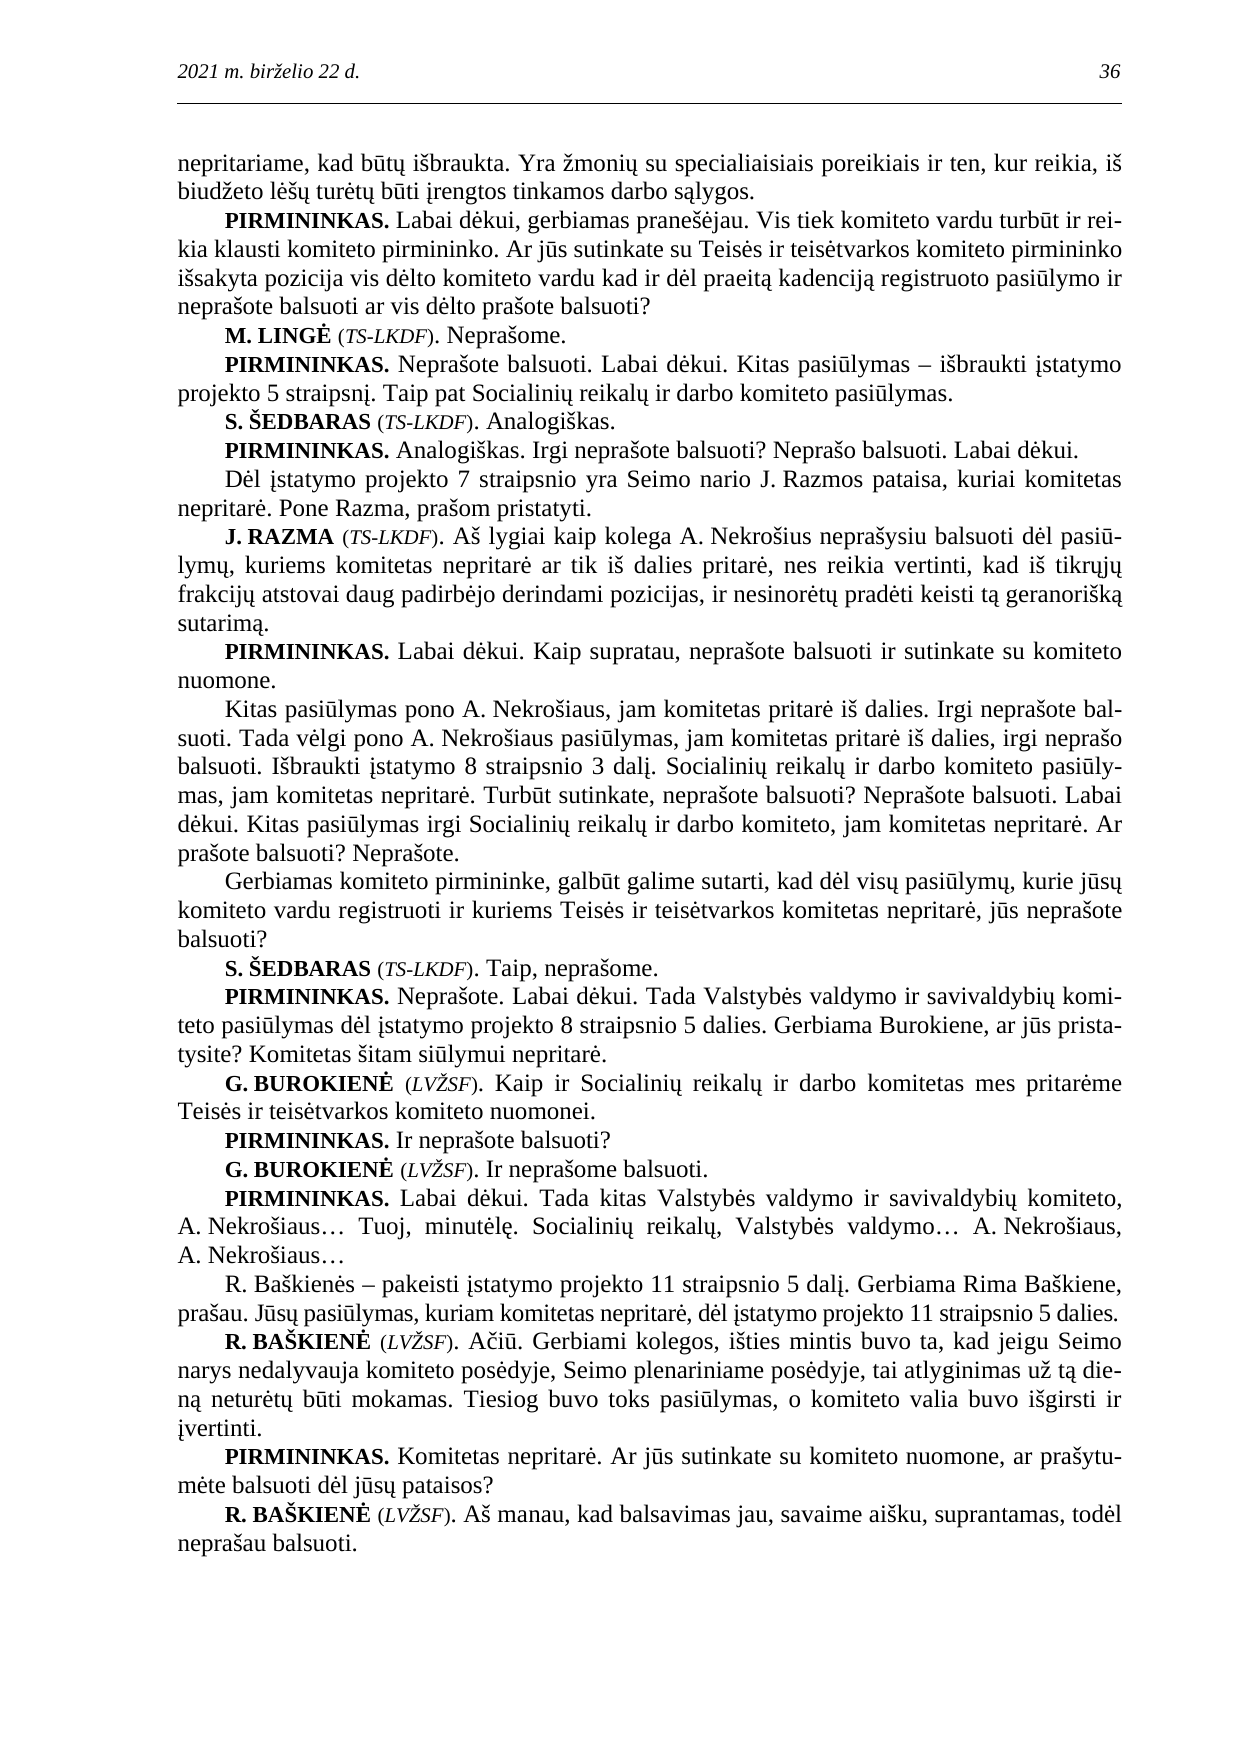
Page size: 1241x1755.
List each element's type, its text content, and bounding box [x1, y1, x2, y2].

text PIRMININKAS. Ne­pra­šo­te bal­suo­ti. La­bai dė­kui. Ki­tas pa­siū­ly­mas – iš­brauk­ti įsta­ty­mo pro­jek­to 5 straips­nį. Taip pat So­cia­li­nių rei­ka­lų ir dar­bo ko­mi­te­to pa­siū­ly­mas. [177, 349, 1122, 406]
text R. BAŠKIENĖ (LVŽSF). Ačiū. Ger­bia­mi ko­le­gos, iš­ties min­tis bu­vo ta, kad jei­gu Sei­mo na­rys ne­da­ly­vau­ja ko­mi­te­to po­sė­dy­je, Sei­mo ple­na­ri­nia­me po­sė­dy­je, tai at­ly­gi­ni­mas už tą die­ną ne­tu­rė­tų bū­ti mo­ka­mas. Tie­siog bu­vo toks pa­siū­ly­mas, o ko­mi­te­to va­lia bu­vo iš­girs­ti ir įver­tin­ti. [177, 1326, 1122, 1441]
text PIRMININKAS. La­bai dė­kui. Ta­da ki­tas Vals­ty­bės val­dy­mo ir sa­vi­val­dy­bių ko­mi­te­to, A. Ne­kro­šiaus… Tuoj, mi­nu­tė­lę. So­cia­li­nių rei­ka­lų, Vals­ty­bės val­dy­mo… A. Ne­kro­šiaus, A. Ne­kro­šiaus… [177, 1183, 1122, 1269]
text S. ŠEDBARAS (TS-LKDF). Taip, ne­pra­šo­me. [177, 953, 1122, 981]
text Ger­bia­mas ko­mi­te­to pir­mi­nin­ke, gal­būt ga­li­me su­tar­ti, kad dėl vi­sų pa­siū­ly­mų, ku­rie jū­sų ko­mi­te­to var­du re­gist­ruo­ti ir ku­riems Tei­sės ir tei­sėt­var­kos ko­mi­te­tas ne­pri­ta­rė, jūs ne­pra­šo­te bal­suo­ti? [177, 866, 1122, 953]
text Dėl įsta­ty­mo pro­jek­to 7 straips­nio yra Sei­mo na­rio J. Raz­mos pa­tai­sa, ku­riai ko­mi­te­tas ne­pri­ta­rė. Po­ne Raz­ma, pra­šom pri­sta­ty­ti. [177, 464, 1122, 521]
text G. BUROKIENĖ (LVŽSF). Kaip ir So­cia­li­nių rei­ka­lų ir dar­bo ko­mi­te­tas mes pri­ta­rė­me Tei­sės ir tei­sėt­var­kos ko­mi­te­to nuo­mo­nei. [177, 1068, 1122, 1125]
text PIRMININKAS. Ko­mi­te­tas ne­pri­ta­rė. Ar jūs su­tin­ka­te su ko­mi­te­to nuo­mo­ne, ar pra­šy­tu­mė­te bal­suo­ti dėl jū­sų pa­tai­sos? [177, 1441, 1122, 1499]
text M. LINGĖ (TS-LKDF). Ne­pra­šo­me. [177, 320, 1122, 349]
text PIRMININKAS. La­bai dė­kui. Kaip su­pra­tau, ne­pra­šo­te bal­suo­ti ir su­tin­ka­te su ko­mi­te­to nuo­mo­ne. [177, 636, 1122, 694]
text ne­pri­ta­ria­me, kad bū­tų iš­brauk­ta. Yra žmo­nių su spe­cia­liai­siais po­rei­kiais ir ten, kur rei­kia, iš biu­dže­to lė­šų tu­rė­tų bū­ti įreng­tos tin­ka­mos dar­bo są­ly­gos. [177, 148, 1122, 205]
text PIRMININKAS. Ana­lo­giš­kas. Ir­gi ne­pra­šo­te bal­suo­ti? Ne­pra­šo bal­suo­ti. La­bai dė­kui. [177, 435, 1122, 464]
text Ki­tas pa­siū­ly­mas po­no A. Ne­kro­šiaus, jam ko­mi­te­tas pri­ta­rė iš da­lies. Ir­gi ne­pra­šo­te bal­suo­ti. Ta­da vėl­gi po­no A. Ne­kro­šiaus pa­siū­ly­mas, jam ko­mi­te­tas pri­ta­rė iš da­lies, ir­gi ne­pra­šo bal­suo­ti. Iš­brauk­ti įsta­ty­mo 8 straips­nio 3 da­lį. So­cia­li­nių rei­ka­lų ir dar­bo ko­mi­te­to pa­siū­ly­mas, jam ko­mi­te­tas ne­pri­ta­rė. Tur­būt su­tin­ka­te, ne­pra­šo­te bal­suo­ti? Ne­pra­šo­te bal­suo­ti. La­bai dė­kui. Ki­tas pa­siū­ly­mas ir­gi So­cia­li­nių rei­ka­lų ir dar­bo ko­mi­te­to, jam ko­mi­te­tas ne­pri­ta­rė. Ar pra­šo­te bal­suo­ti? Ne­pra­šo­te. [177, 694, 1122, 866]
text R. Baš­kie­nės – pa­keis­ti įsta­ty­mo pro­jek­to 11 straips­nio 5 da­lį. Ger­bia­ma Ri­ma Baš­kie­ne, pra­šau. Jū­sų pa­siū­ly­mas, ku­riam ko­mi­te­tas ne­pri­ta­rė, dėl įsta­ty­mo pro­jek­to 11 straips­nio 5 da­lies. [177, 1269, 1122, 1326]
text PIRMININKAS. Ne­pra­šo­te. La­bai dė­kui. Ta­da Vals­ty­bės val­dy­mo ir sa­vi­val­dy­bių ko­mi­te­to pa­siū­ly­mas dėl įsta­ty­mo pro­jek­to 8 straips­nio 5 da­lies. Ger­bia­ma Bu­ro­kie­ne, ar jūs pri­sta­ty­si­te? Ko­mi­te­tas ši­tam siū­ly­mui ne­pri­ta­rė. [177, 981, 1122, 1068]
text S. ŠEDBARAS (TS-LKDF). Ana­lo­giš­kas. [177, 406, 1122, 435]
text R. BAŠKIENĖ (LVŽSF). Aš ma­nau, kad bal­sa­vi­mas jau, sa­vai­me aiš­ku, su­pran­ta­mas, to­dėl ne­pra­šau bal­suo­ti. [177, 1499, 1122, 1556]
text PIRMININKAS. La­bai dė­kui, ger­bia­mas pra­ne­šė­jau. Vis tiek ko­mi­te­to var­du tur­būt ir rei­kia klaus­ti ko­mi­te­to pir­mi­nin­ko. Ar jūs su­tin­ka­te su Tei­sės ir tei­sėt­var­kos ko­mi­te­to pir­mi­nin­ko iš­sa­ky­ta po­zi­ci­ja vis dėl­to ko­mi­te­to var­du kad ir dėl pra­ei­tą ka­den­ci­ją re­gist­ruo­to pa­siū­ly­mo ir ne­pra­šo­te bal­suo­ti ar vis dėl­to pra­šo­te bal­suo­ti? [177, 205, 1122, 320]
text PIRMININKAS. Ir ne­pra­šo­te bal­suo­ti? [177, 1125, 1122, 1154]
text G. BUROKIENĖ (LVŽSF). Ir ne­pra­šo­me bal­suo­ti. [177, 1154, 1122, 1183]
text J. RAZMA (TS-LKDF). Aš ly­giai kaip ko­le­ga A. Ne­kro­šius ne­pra­šy­siu bal­suo­ti dėl pa­siū­ly­mų, ku­riems ko­mi­te­tas ne­pri­ta­rė ar tik iš da­lies pri­ta­rė, nes rei­kia ver­tin­ti, kad iš tik­rų­jų frak­ci­jų at­sto­vai daug pa­dir­bė­jo de­rin­da­mi po­zi­ci­jas, ir ne­si­no­rė­tų pra­dė­ti keis­ti tą ge­ra­no­riš­ką su­ta­ri­mą. [177, 521, 1122, 636]
